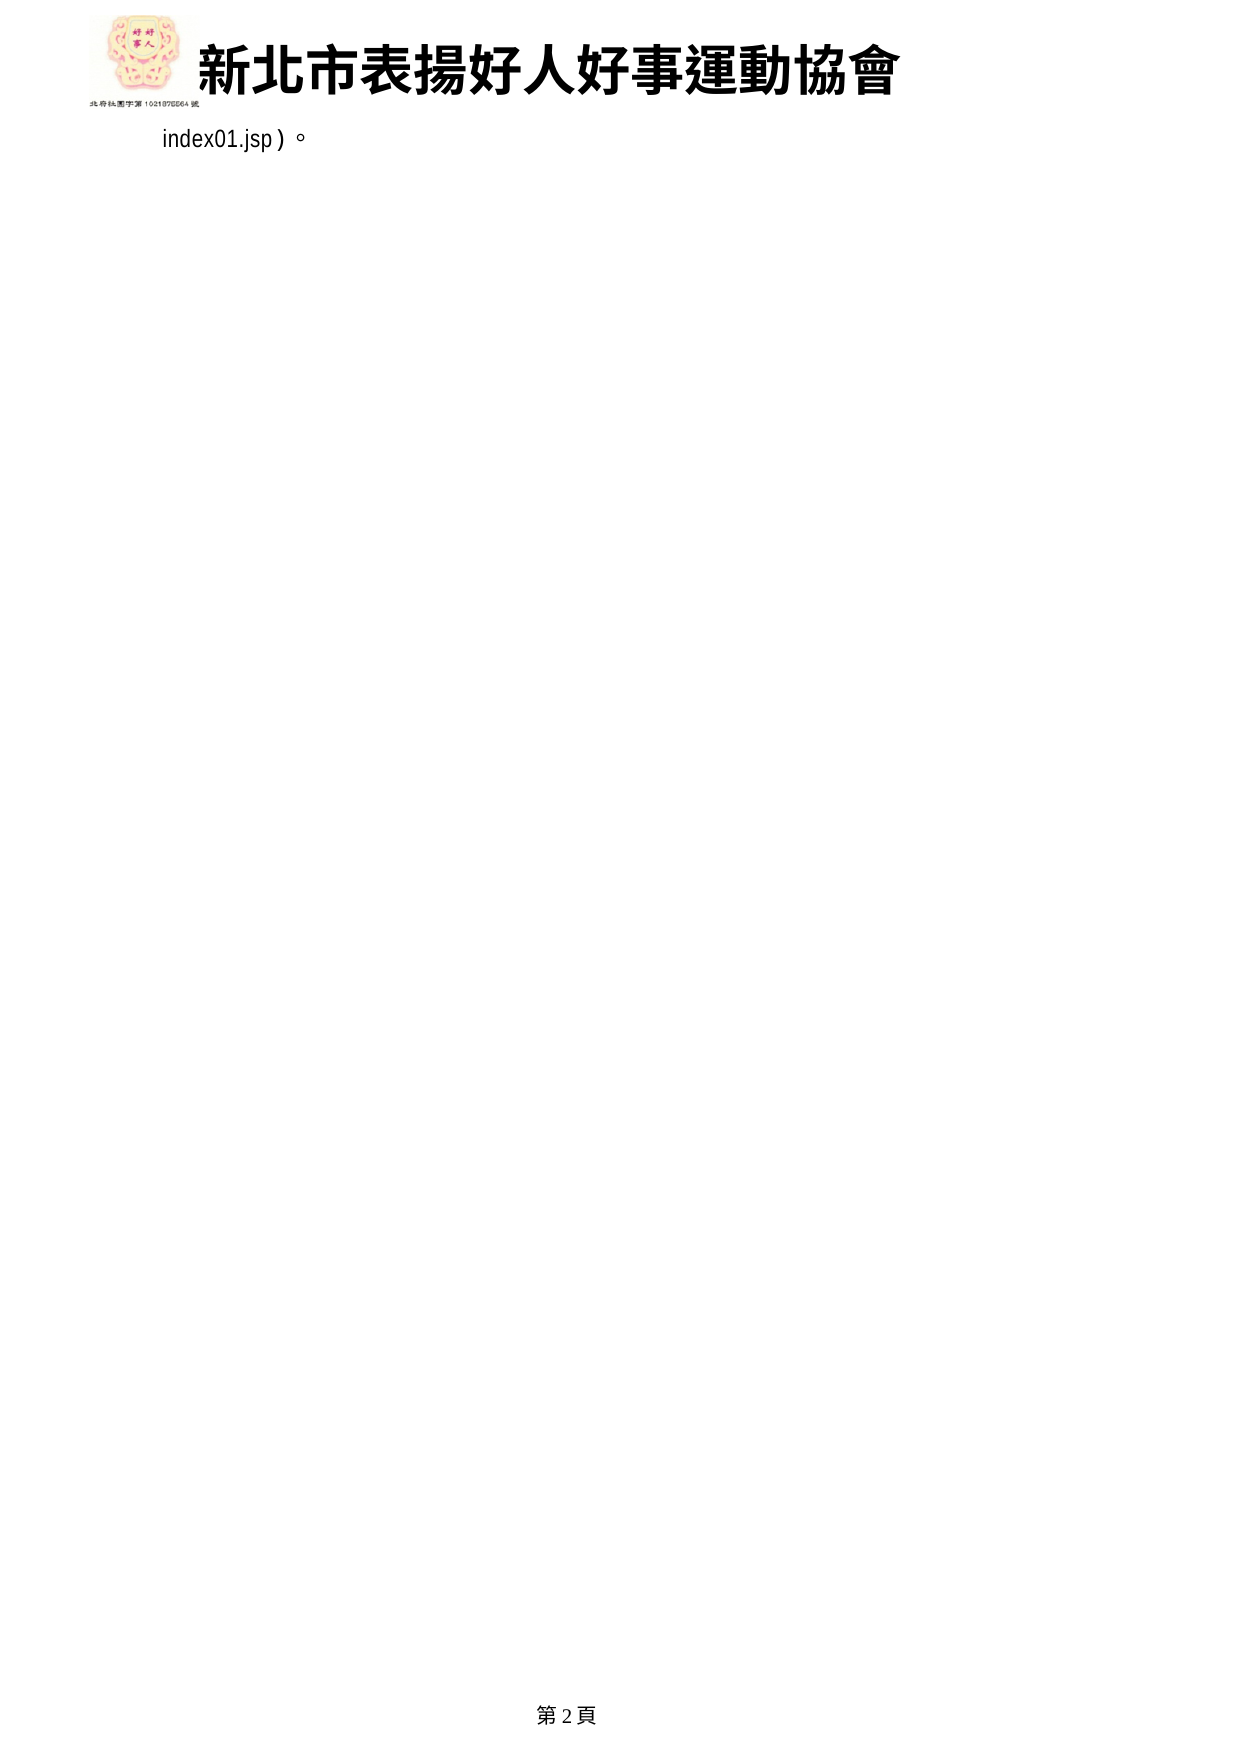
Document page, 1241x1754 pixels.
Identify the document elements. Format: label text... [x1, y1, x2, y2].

picture [88, 15, 200, 109]
list index01.jsp)。 [133, 118, 1137, 154]
